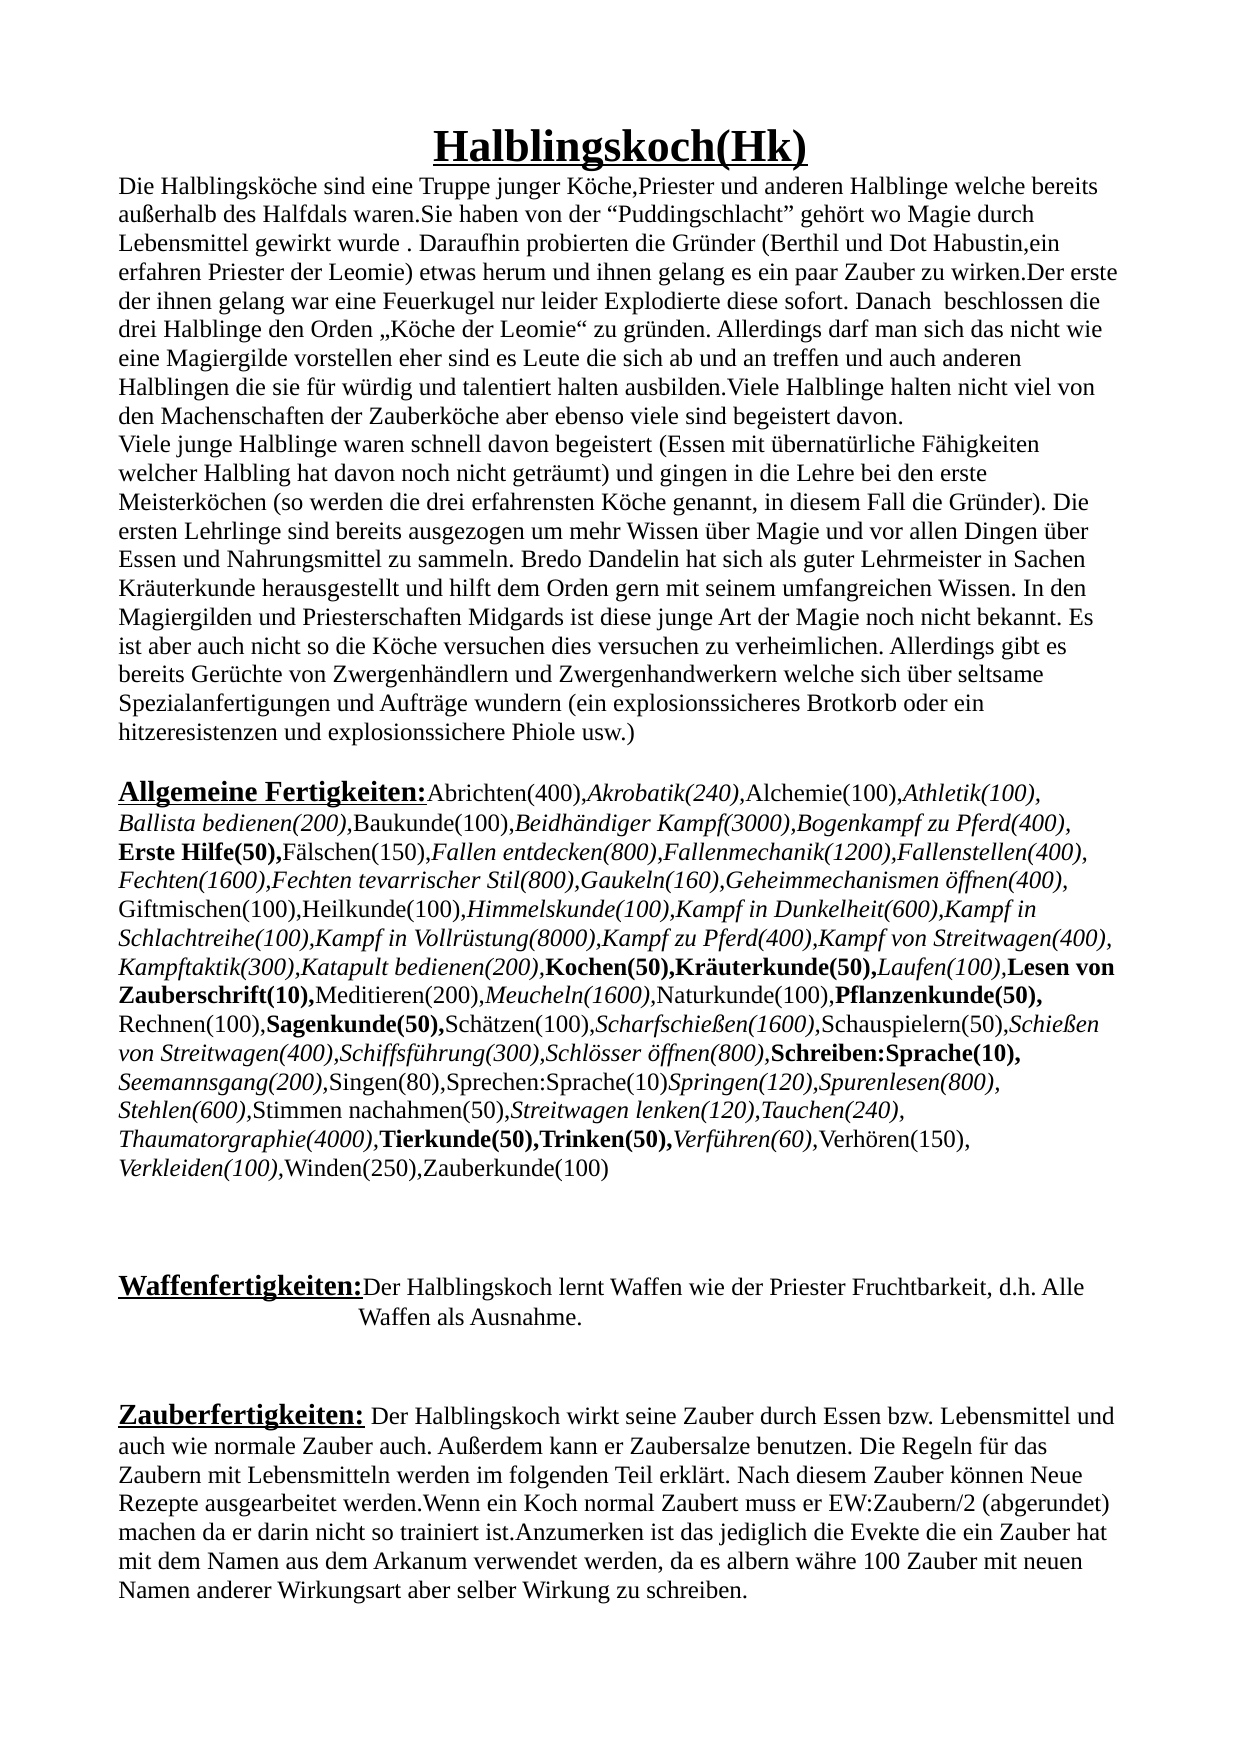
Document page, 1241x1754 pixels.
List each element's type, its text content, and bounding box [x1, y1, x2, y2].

text Thaumatorgraphie(4000),Tierkunde(50),Trinken(50),Verführen(60),Verhören(150), [118, 1124, 1122, 1153]
text Kampftaktik(300),Katapult bedienen(200),Kochen(50),Kräuterkunde(50),Laufen(100),Lesen von Zauberschrift(10),Meditieren(200),Meucheln(1600),Naturkunde(100),Pflanzenkunde(50), [118, 952, 1122, 1009]
text Giftmischen(100),Heilkunde(100),Himmelskunde(100),Kampf in Dunkelheit(600),Kampf in Schlachtreihe(100),Kampf in Vollrüstung(8000),Kampf zu Pferd(400),Kampf von Streitwagen(400), [118, 894, 1122, 952]
text Allgemeine Fertigkeiten:Abrichten(400),Akrobatik(240),Alchemie(100),Athletik(100), [118, 774, 1122, 808]
text Zauberfertigkeiten: Der Halblingskoch wirkt seine Zauber durch Essen bzw. Lebensmittel und auch wie normale Zauber auch. Außerdem kann er Zaubersalze benutzen. Die Regeln für das Zaubern mit Lebensmitteln werden im folgenden Teil erklärt. Nach diesem Zauber können Neue Rezepte ausgearbeitet werden.Wenn ein Koch normal Zaubert muss er EW:Zaubern/2 (abgerundet) machen da er darin nicht so trainiert ist.Anzumerken ist das jediglich die Evekte die ein Zauber hat mit dem Namen aus dem Arkanum verwendet werden, da es albern währe 100 Zauber mit neuen Namen anderer Wirkungsart aber selber Wirkung zu schreiben. [118, 1397, 1122, 1603]
text Rechnen(100),Sagenkunde(50),Schätzen(100),Scharfschießen(1600),Schauspielern(50),Schießen von Streitwagen(400),Schiffsführung(300),Schlösser öffnen(800),Schreiben:Sprache(10), [118, 1009, 1122, 1067]
text Halblingskoch(Hk) [118, 118, 1122, 171]
text Ballista bedienen(200),Baukunde(100),Beidhändiger Kampf(3000),Bogenkampf zu Pferd(400), [118, 808, 1122, 837]
text Verkleiden(100),Winden(250),Zauberkunde(100) [118, 1153, 1122, 1182]
text Die Halblingsköche sind eine Truppe junger Köche,Priester und anderen Halblinge welche bereits außerhalb des Halfdals waren.Sie haben von der “Puddingschlacht” gehört wo Magie durch Lebensmittel gewirkt wurde . Daraufhin probierten die Gründer (Berthil und Dot Habustin,ein erfahren Priester der Leomie) etwas herum und ihnen gelang es ein paar Zauber zu wirken.Der erste der ihnen gelang war eine Feuerkugel nur leider Explodierte diese sofort. Danach beschlossen die drei Halblinge den Orden „Köche der Leomie“ zu gründen. Allerdings darf man sich das nicht wie eine Magiergilde vorstellen eher sind es Leute die sich ab und an treffen und auch anderen Halblingen die sie für würdig und talentiert halten ausbilden.Viele Halblinge halten nicht viel von den Machenschaften der Zauberköche aber ebenso viele sind begeistert davon. [118, 171, 1122, 429]
text Stehlen(600),Stimmen nachahmen(50),Streitwagen lenken(120),Tauchen(240), [118, 1096, 1122, 1124]
text Erste Hilfe(50),Fälschen(150),Fallen entdecken(800),Fallenmechanik(1200),Fallenstellen(400), Fechten(1600),Fechten tevarrischer Stil(800),Gaukeln(160),Geheimmechanismen öffnen(400), [118, 837, 1122, 894]
text Viele junge Halblinge waren schnell davon begeistert (Essen mit übernatürliche Fähigkeiten welcher Halbling hat davon noch nicht geträumt) und gingen in die Lehre bei den erste Meisterköchen (so werden die drei erfahrensten Köche genannt, in diesem Fall die Gründer). Die ersten Lehrlinge sind bereits ausgezogen um mehr Wissen über Magie und vor allen Dingen über Essen und Nahrungsmittel zu sammeln. Bredo Dandelin hat sich als guter Lehrmeister in Sachen Kräuterkunde herausgestellt und hilft dem Orden gern mit seinem umfangreichen Wissen. In den Magiergilden und Priesterschaften Midgards ist diese junge Art der Magie noch nicht bekannt. Es ist aber auch nicht so die Köche versuchen dies versuchen zu verheimlichen. Allerdings gibt es bereits Gerüchte von Zwergenhändlern und Zwergenhandwerkern welche sich über seltsame Spezialanfertigungen und Aufträge wundern (ein explosionssicheres Brotkorb oder ein hitzeresistenzen und explosionssichere Phiole usw.) [118, 429, 1122, 746]
text Seemannsgang(200),Singen(80),Sprechen:Sprache(10)Springen(120),Spurenlesen(800), [118, 1067, 1122, 1096]
text Waffenfertigkeiten:Der Halblingskoch lernt Waffen wie der Priester Fruchtbarkeit, d.h. Alle Waffen als Ausnahme. [118, 1268, 1122, 1330]
